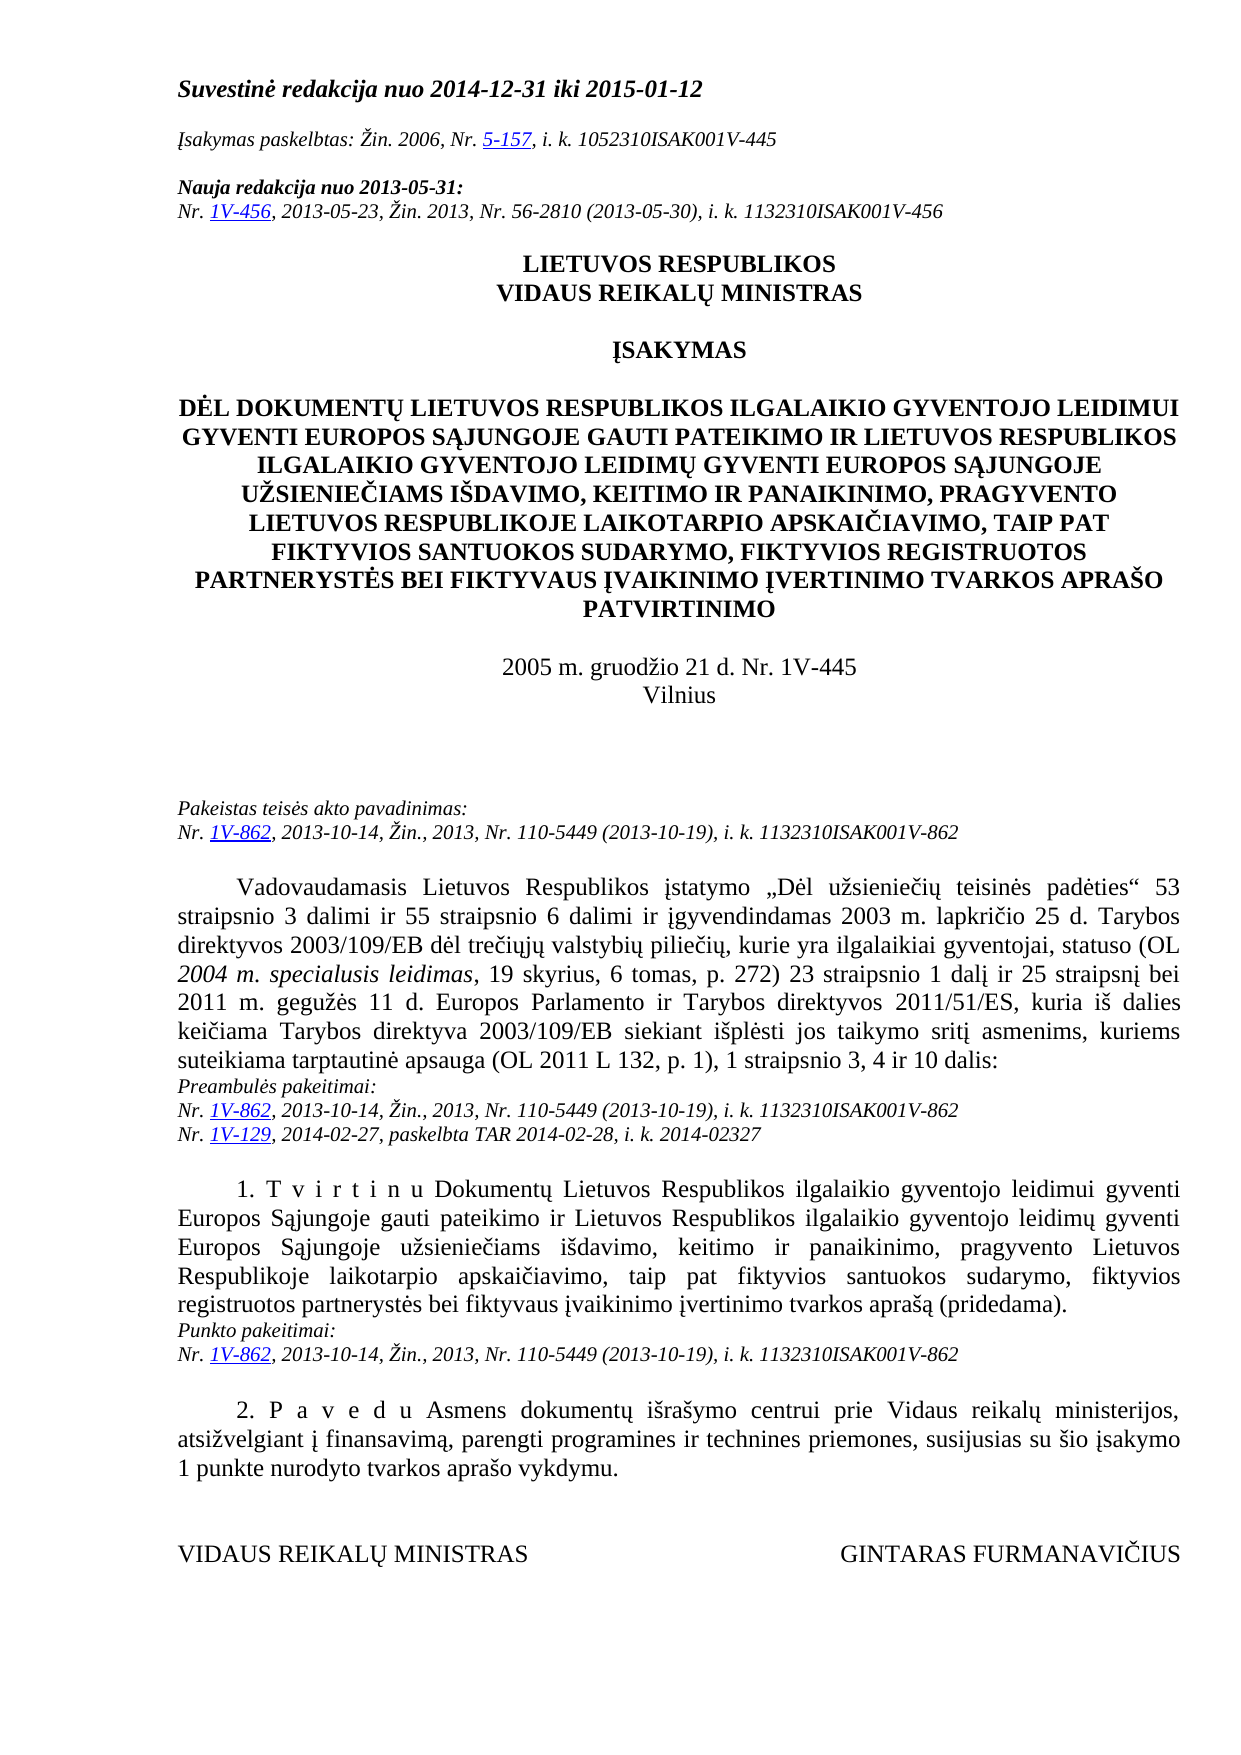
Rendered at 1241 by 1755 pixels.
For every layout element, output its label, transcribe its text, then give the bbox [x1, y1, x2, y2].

text Nr. 1V-129, 2014-02-27, paskelbta TAR 2014-02-28, i. k. 2014-02327 [177, 1122, 1181, 1146]
text Nr. 1V-456, 2013-05-23, Žin. 2013, Nr. 56-2810 (2013-05-30), i. k. 1132310ISAK001V-456 [177, 199, 1181, 223]
text Nr. 1V-862, 2013-10-14, Žin., 2013, Nr. 110-5449 (2013-10-19), i. k. 1132310ISAK001V-862 [177, 819, 1181, 844]
text Dėl dokumentų Lietuvos respublikos ilgalaikio gyventojo leidimui gyventi Europos SĄJUNGOJE gauti pateikimo ir Lietuvos respublikos ilgalaikio gyventojo leidimų gyventi Europos SĄJUNGOJE UŽSIENIEČIAMS išdavimo, keitimo IR panaikinimo, pragyvento Lietuvos Respublikoje laikotarpio apskaičiavimo, taip pat fiktyvios santuokos sudarymo, fiktyvios registruotos partnerystės BEI fiktyvaus įvaikinimo įvertinimo tvarkos aprašo patvirtinimo [177, 393, 1181, 623]
text 2. P a v e d u Asmens dokumentų išrašymo centrui prie Vidaus reikalų ministerijos, atsižvelgiant į finansavimą, parengti programines ir technines priemones, susijusias su šio įsakymo 1 punkte nurodyto tvarkos aprašo vykdymu. [177, 1395, 1181, 1481]
text 2005 m. gruodžio 21 d. Nr. 1V-445 [177, 652, 1181, 681]
text Nauja redakcija nuo 2013-05-31: [177, 175, 1181, 199]
text Nr. 1V-862, 2013-10-14, Žin., 2013, Nr. 110-5449 (2013-10-19), i. k. 1132310ISAK001V-862 [177, 1098, 1181, 1122]
text Įsakymas paskelbtas: Žin. 2006, Nr. 5-157, i. k. 1052310ISAK001V-445 [177, 127, 1181, 151]
text 1. T v i r t i n u Dokumentų Lietuvos Respublikos ilgalaikio gyventojo leidimui gyventi Europos Sąjungoje gauti pateikimo ir Lietuvos Respublikos ilgalaikio gyventojo leidimų gyventi Europos Sąjungoje užsieniečiams išdavimo, keitimo ir panaikinimo, pragyvento Lietuvos Respublikoje laikotarpio apskaičiavimo, taip pat fiktyvios santuokos sudarymo, fiktyvios registruotos partnerystės bei fiktyvaus įvaikinimo įvertinimo tvarkos aprašą (pridedama). [177, 1174, 1181, 1318]
text Suvestinė redakcija nuo 2014-12-31 iki 2015-01-12 [177, 74, 1181, 103]
text LIETUVOS RESPUBLIKOS [177, 249, 1181, 278]
text Vadovaudamasis Lietuvos Respublikos įstatymo „Dėl užsieniečių teisinės padėties“ 53 straipsnio 3 dalimi ir 55 straipsnio 6 dalimi ir įgyvendindamas 2003 m. lapkričio 25 d. Tarybos direktyvos 2003/109/EB dėl trečiųjų valstybių piliečių, kurie yra ilgalaikiai gyventojai, statuso (OL 2004 m. specialusis leidimas, 19 skyrius, 6 tomas, p. 272) 23 straipsnio 1 dalį ir 25 straipsnį bei 2011 m. gegužės 11 d. Europos Parlamento ir Tarybos direktyvos 2011/51/ES, kuria iš dalies keičiama Tarybos direktyva 2003/109/EB siekiant išplėsti jos taikymo sritį asmenims, kuriems suteikiama tarptautinė apsauga (OL 2011 L 132, p. 1), 1 straipsnio 3, 4 ir 10 dalis: [177, 872, 1181, 1074]
text VIDAUS REIKALŲ MINISTRAS [177, 278, 1181, 307]
text ĮSAKYMAS [177, 336, 1181, 364]
text Vilnius [177, 681, 1181, 709]
text VIDAUS REIKALŲ MINISTRAS GINTARAS FURMANAVIČIUS [177, 1539, 1181, 1568]
text Pakeistas teisės akto pavadinimas: [177, 796, 1181, 819]
text Preambulės pakeitimai: [177, 1074, 1181, 1098]
text Punkto pakeitimai: [177, 1318, 1181, 1342]
text Nr. 1V-862, 2013-10-14, Žin., 2013, Nr. 110-5449 (2013-10-19), i. k. 1132310ISAK001V-862 [177, 1342, 1181, 1366]
